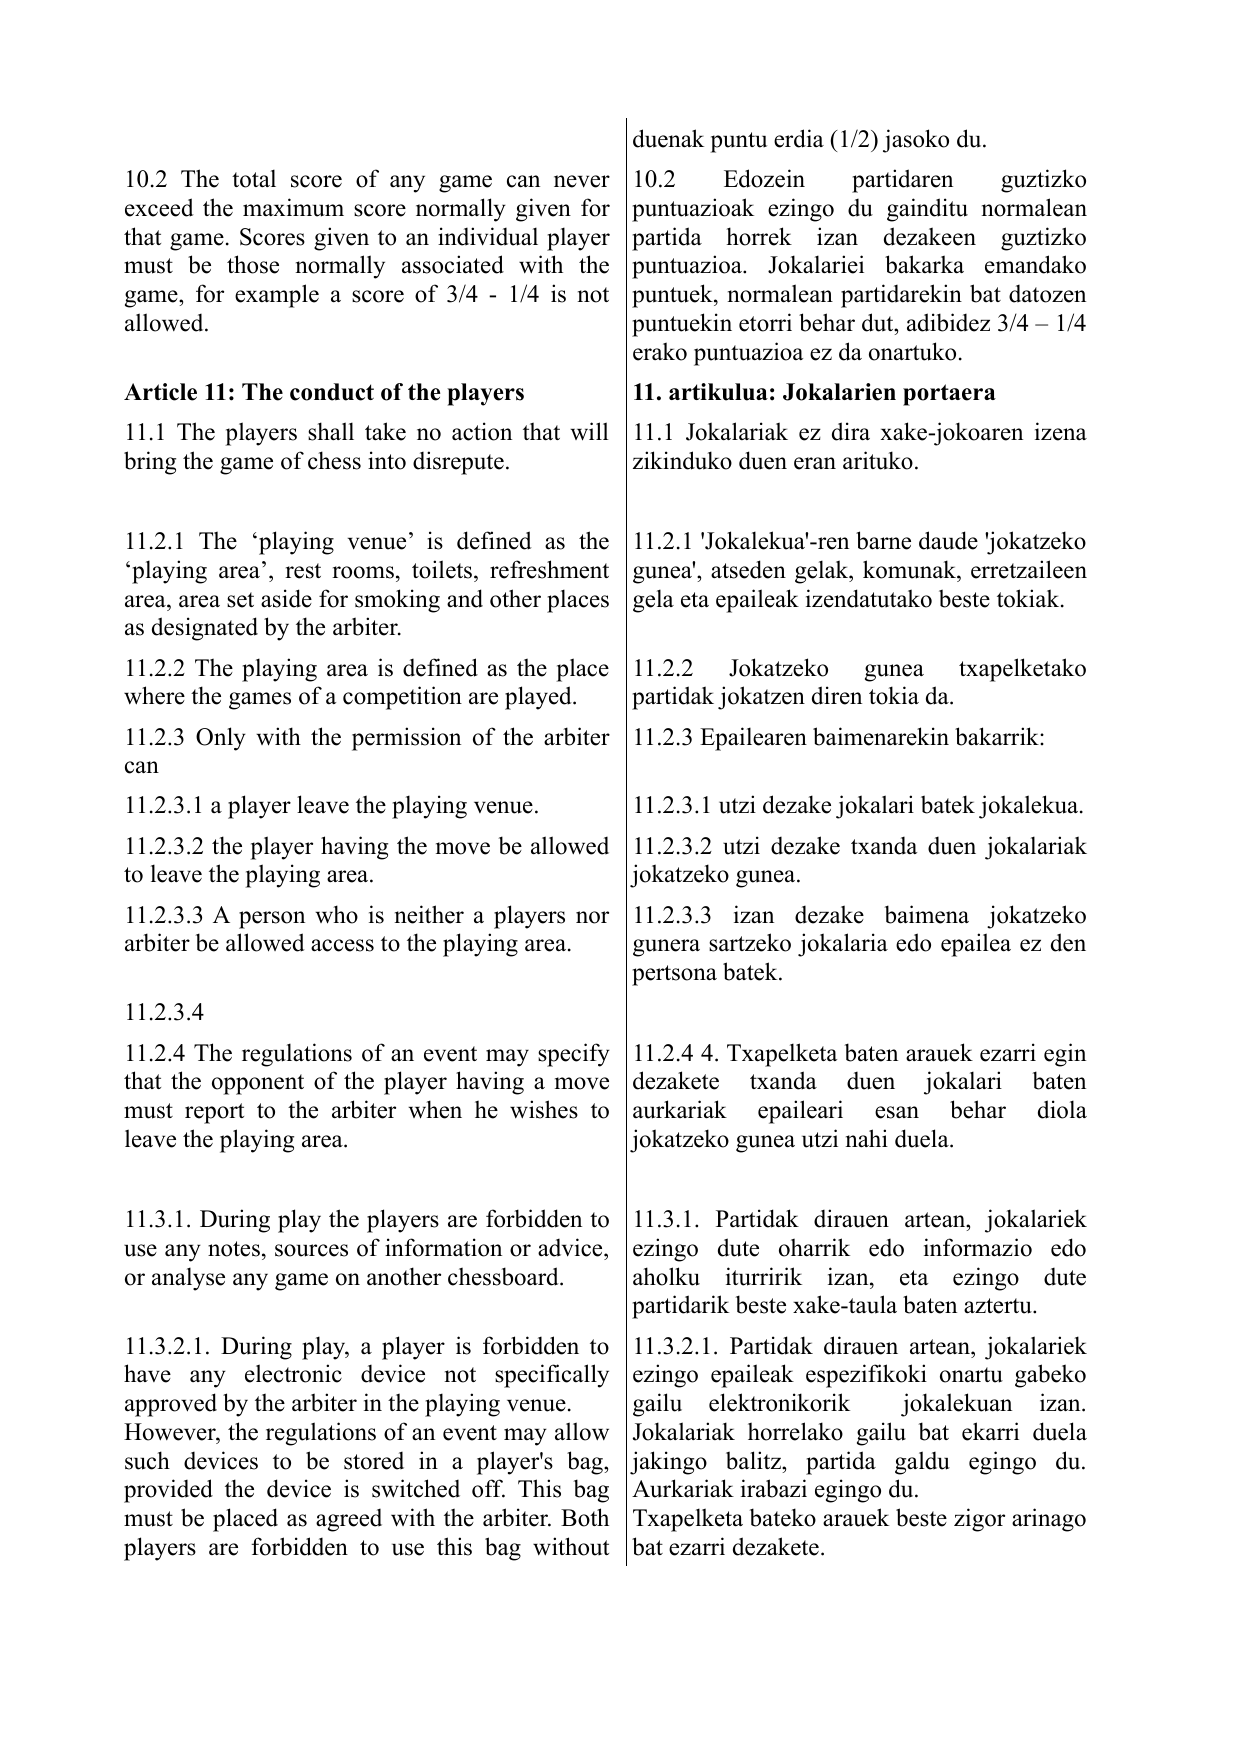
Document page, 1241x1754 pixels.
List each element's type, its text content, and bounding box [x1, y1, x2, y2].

table_cell 11.2.4 4. Txapelketa baten arauek ezarri egin dezakete txanda duen jokalari baten aurkariak epaileari esan behar diola jokatzeko gunea utzi nahi duela. [627, 1032, 1093, 1158]
table_cell 11.2.1 The ‘playing venue’ is defined as the ‘playing area’, rest rooms, toilets, refreshment area, area set aside for smoking and other places as designated by the arbiter. [118, 520, 616, 647]
table_cell [616, 371, 626, 411]
table_cell [616, 480, 626, 520]
table_cell 11.2.3.1 a player leave the playing venue. [118, 785, 616, 825]
table_cell 11.3.1. During play the players are forbidden to use any notes, sources of information or advice, or analyse any game on another chessboard. [118, 1199, 616, 1325]
table_cell [616, 1158, 626, 1198]
table_cell 11. artikulua: Jokalarien portaera [627, 371, 1093, 411]
table_cell [118, 118, 616, 158]
table_cell [616, 411, 626, 480]
table_cell [616, 158, 626, 371]
table_cell duenak puntu erdia (1/2) jasoko du. [627, 118, 1093, 158]
table_cell [118, 480, 616, 520]
table_cell 11.2.2 Jokatzeko gunea txapelketako partidak jokatzen diren tokia da. [627, 647, 1093, 716]
table_cell 11.3.1. Partidak dirauen artean, jokalariek ezingo dute oharrik edo informazio edo aholku iturririk izan, eta ezingo dute partidarik beste xake-taula baten aztertu. [627, 1199, 1093, 1325]
table_cell 10.2 The total score of any game can never exceed the maximum score normally given for that game. Scores given to an individual player must be those normally associated with the game, for example a score of 3/4 - 1/4 is not allowed. [118, 158, 616, 371]
table_cell [118, 1158, 616, 1198]
table_cell [616, 992, 626, 1032]
table_cell [616, 647, 626, 716]
table_cell 11.2.3.3 A person who is neither a players nor arbiter be allowed access to the playing area. [118, 894, 616, 992]
table_cell [616, 894, 626, 992]
table_cell 11.1 The players shall take no action that will bring the game of chess into disrepute. [118, 411, 616, 480]
table_cell [616, 520, 626, 647]
table_cell [616, 785, 626, 825]
table_cell 11.2.3 Only with the permission of the arbiter can [118, 716, 616, 785]
table_cell [616, 1032, 626, 1158]
table_cell 11.2.3 Epailearen baimenarekin bakarrik: [627, 716, 1093, 785]
table_cell [616, 1325, 626, 1566]
table_cell [616, 1199, 626, 1325]
table_cell 11.2.2 The playing area is defined as the place where the games of a competition are played. [118, 647, 616, 716]
table_cell 11.2.3.2 utzi dezake txanda duen jokalariak jokatzeko gunea. [627, 825, 1093, 894]
table_cell 11.2.3.2 the player having the move be allowed to leave the playing area. [118, 825, 616, 894]
table_cell [616, 716, 626, 785]
table_cell 11.2.3.3 izan dezake baimena jokatzeko gunera sartzeko jokalaria edo epailea ez den pertsona batek. [627, 894, 1093, 992]
table_cell [616, 118, 626, 158]
table_cell 11.2.4 The regulations of an event may specify that the opponent of the player having a move must report to the arbiter when he wishes to leave the playing area. [118, 1032, 616, 1158]
table_cell 11.3.2.1. Partidak dirauen artean, jokalariek ezingo epaileak espezifikoki onartu gabeko gailu elektronikorik jokalekuan izan. Jokalariak horrelako gailu bat ekarri duela jakingo balitz, partida galdu egingo du. Aurkariak irabazi egingo du. Txapelketa bateko arauek beste zigor arinago bat ezarri dezakete. [627, 1325, 1093, 1566]
table_cell 11.2.1 'Jokalekua'-ren barne daude 'jokatzeko gunea', atseden gelak, komunak, erretzaileen gela eta epaileak izendatutako beste tokiak. [627, 520, 1093, 647]
table_cell [627, 992, 1093, 1032]
table_cell 11.3.2.1. During play, a player is forbidden to have any electronic device not specifically approved by the arbiter in the playing venue. However, the regulations of an event may allow such devices to be stored in a player's bag, provided the device is switched off. This bag must be placed as agreed with the arbiter. Both players are forbidden to use this bag without [118, 1325, 616, 1566]
table_cell [627, 1158, 1093, 1198]
table_cell [616, 825, 626, 894]
table_cell [627, 480, 1093, 520]
table_cell 11.2.3.4 [118, 992, 616, 1032]
table_cell 10.2 Edozein partidaren guztizko puntuazioak ezingo du gainditu normalean partida horrek izan dezakeen guztizko puntuazioa. Jokalariei bakarka emandako puntuek, normalean partidarekin bat datozen puntuekin etorri behar dut, adibidez 3/4 – 1/4 erako puntuazioa ez da onartuko. [627, 158, 1093, 371]
table_cell 11.1 Jokalariak ez dira xake-jokoaren izena zikinduko duen eran arituko. [627, 411, 1093, 480]
table_cell Article 11: The conduct of the players [118, 371, 616, 411]
table_cell 11.2.3.1 utzi dezake jokalari batek jokalekua. [627, 785, 1093, 825]
